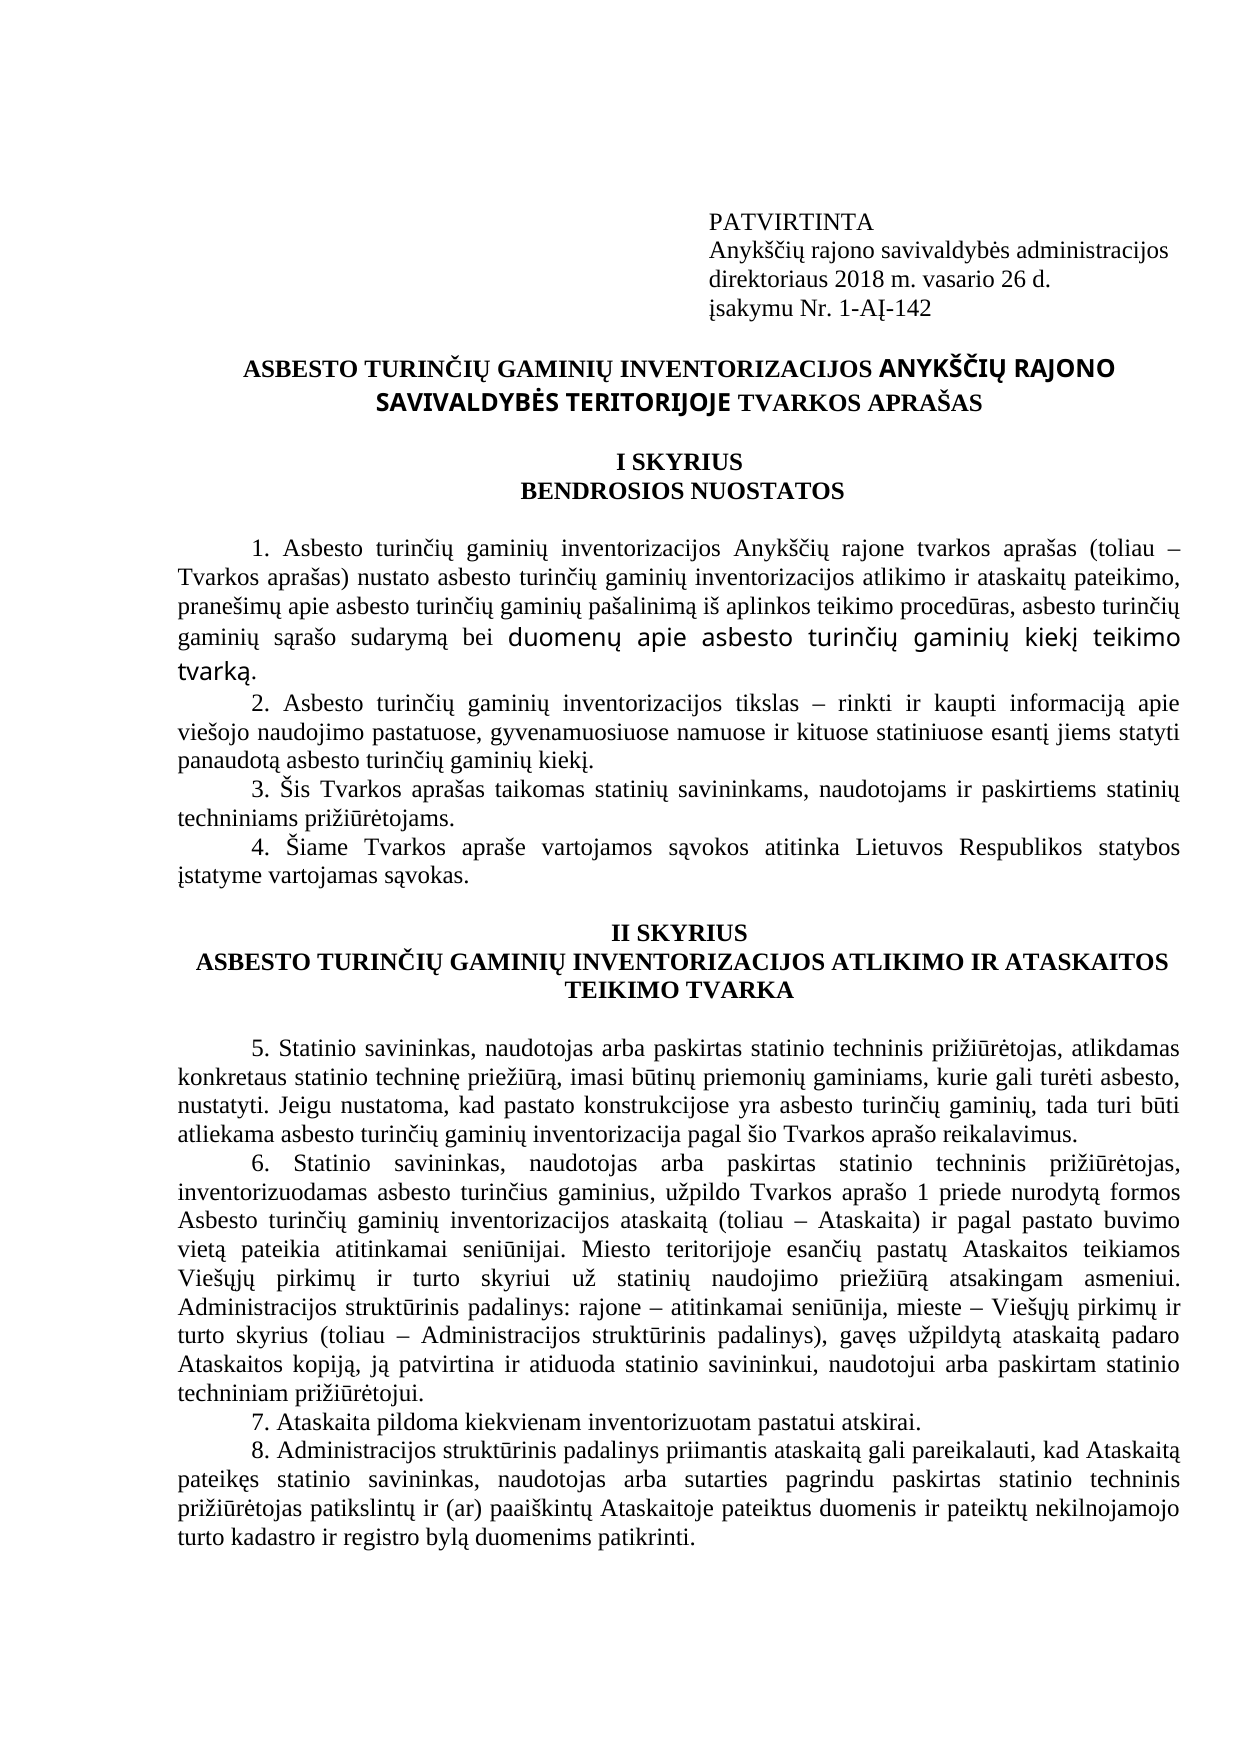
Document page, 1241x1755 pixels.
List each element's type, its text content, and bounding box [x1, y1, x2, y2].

text 6. Statinio savininkas, naudotojas arba paskirtas statinio techninis prižiūrėtojas, inventorizuodamas asbesto turinčius gaminius, užpildo Tvarkos aprašo 1 priede nurodytą formos Asbesto turinčių gaminių inventorizacijos ataskaitą (toliau – Ataskaita) ir pagal pastato buvimo vietą pateikia atitinkamai seniūnijai. Miesto teritorijoje esančių pastatų Ataskaitos teikiamos Viešųjų pirkimų ir turto skyriui už statinių naudojimo priežiūrą atsakingam asmeniui. Administracijos struktūrinis padalinys: rajone – atitinkamai seniūnija, mieste – Viešųjų pirkimų ir turto skyrius (toliau – Administracijos struktūrinis padalinys), gavęs užpildytą ataskaitą padaro Ataskaitos kopiją, ją patvirtina ir atiduoda statinio savininkui, naudotojui arba paskirtam statinio techniniam prižiūrėtojui. [177, 1148, 1181, 1407]
text 3. Šis Tvarkos aprašas taikomas statinių savininkams, naudotojams ir paskirtiems statinių techniniams prižiūrėtojams. [177, 774, 1181, 832]
text direktoriaus 2018 m. vasario 26 d. [177, 264, 1181, 293]
text 8. Administracijos struktūrinis padalinys priimantis ataskaitą gali pareikalauti, kad Ataskaitą pateikęs statinio savininkas, naudotojas arba sutarties pagrindu paskirtas statinio techninis prižiūrėtojas patikslintų ir (ar) paaiškintų Ataskaitoje pateiktus duomenis ir pateiktų nekilnojamojo turto kadastro ir registro bylą duomenims patikrinti. [177, 1435, 1181, 1550]
text 5. Statinio savininkas, naudotojas arba paskirtas statinio techninis prižiūrėtojas, atlikdamas konkretaus statinio techninę priežiūrą, imasi būtinų priemonių gaminiams, kurie gali turėti asbesto, nustatyti. Jeigu nustatoma, kad pastato konstrukcijose yra asbesto turinčių gaminių, tada turi būti atliekama asbesto turinčių gaminių inventorizacija pagal šio Tvarkos aprašo reikalavimus. [177, 1033, 1181, 1148]
text ASBESTO TURINČIŲ GAMINIŲ inventorizacijos atlikimo ir ataskaitos teikimo tvarka [177, 947, 1181, 1004]
text 7. Ataskaita pildoma kiekvienam inventorizuotam pastatui atskirai. [177, 1407, 1181, 1435]
text BENDROSIOS NUOSTATOS [177, 476, 1181, 505]
text 4. Šiame Tvarkos apraše vartojamos sąvokos atitinka Lietuvos Respublikos statybos įstatyme vartojamas sąvokas. [177, 832, 1181, 889]
text 2. Asbesto turinčių gaminių inventorizacijos tikslas – rinkti ir kaupti informaciją apie viešojo naudojimo pastatuose, gyvenamuosiuose namuose ir kituose statiniuose esantį jiems statyti panaudotą asbesto turinčių gaminių kiekį. [177, 688, 1181, 774]
text II SKYRIUS [177, 918, 1181, 947]
text PATVIRTINTA [177, 207, 1181, 235]
text 1. Asbesto turinčių gaminių inventorizacijos Anykščių rajone tvarkos aprašas (toliau – Tvarkos aprašas) nustato asbesto turinčių gaminių inventorizacijos atlikimo ir ataskaitų pateikimo, pranešimų apie asbesto turinčių gaminių pašalinimą iš aplinkos teikimo procedūras, asbesto turinčių gaminių sąrašo sudarymą bei duomenų apie asbesto turinčių gaminių kiekį teikimo tvarką. [177, 533, 1181, 688]
text Anykščių rajono savivaldybės administracijos [709, 235, 1181, 264]
text ASBESTO TURINČIŲ GAMINIŲ INVENTORIZACIJOS ANYKŠČIŲ RAJONO SAVIVALDYBĖS TERITORIJOJE TVARKOS APRAŠAS [177, 350, 1181, 418]
text I SKYRIUS [177, 447, 1181, 476]
text įsakymu Nr. 1-AĮ-142 [177, 293, 1181, 322]
